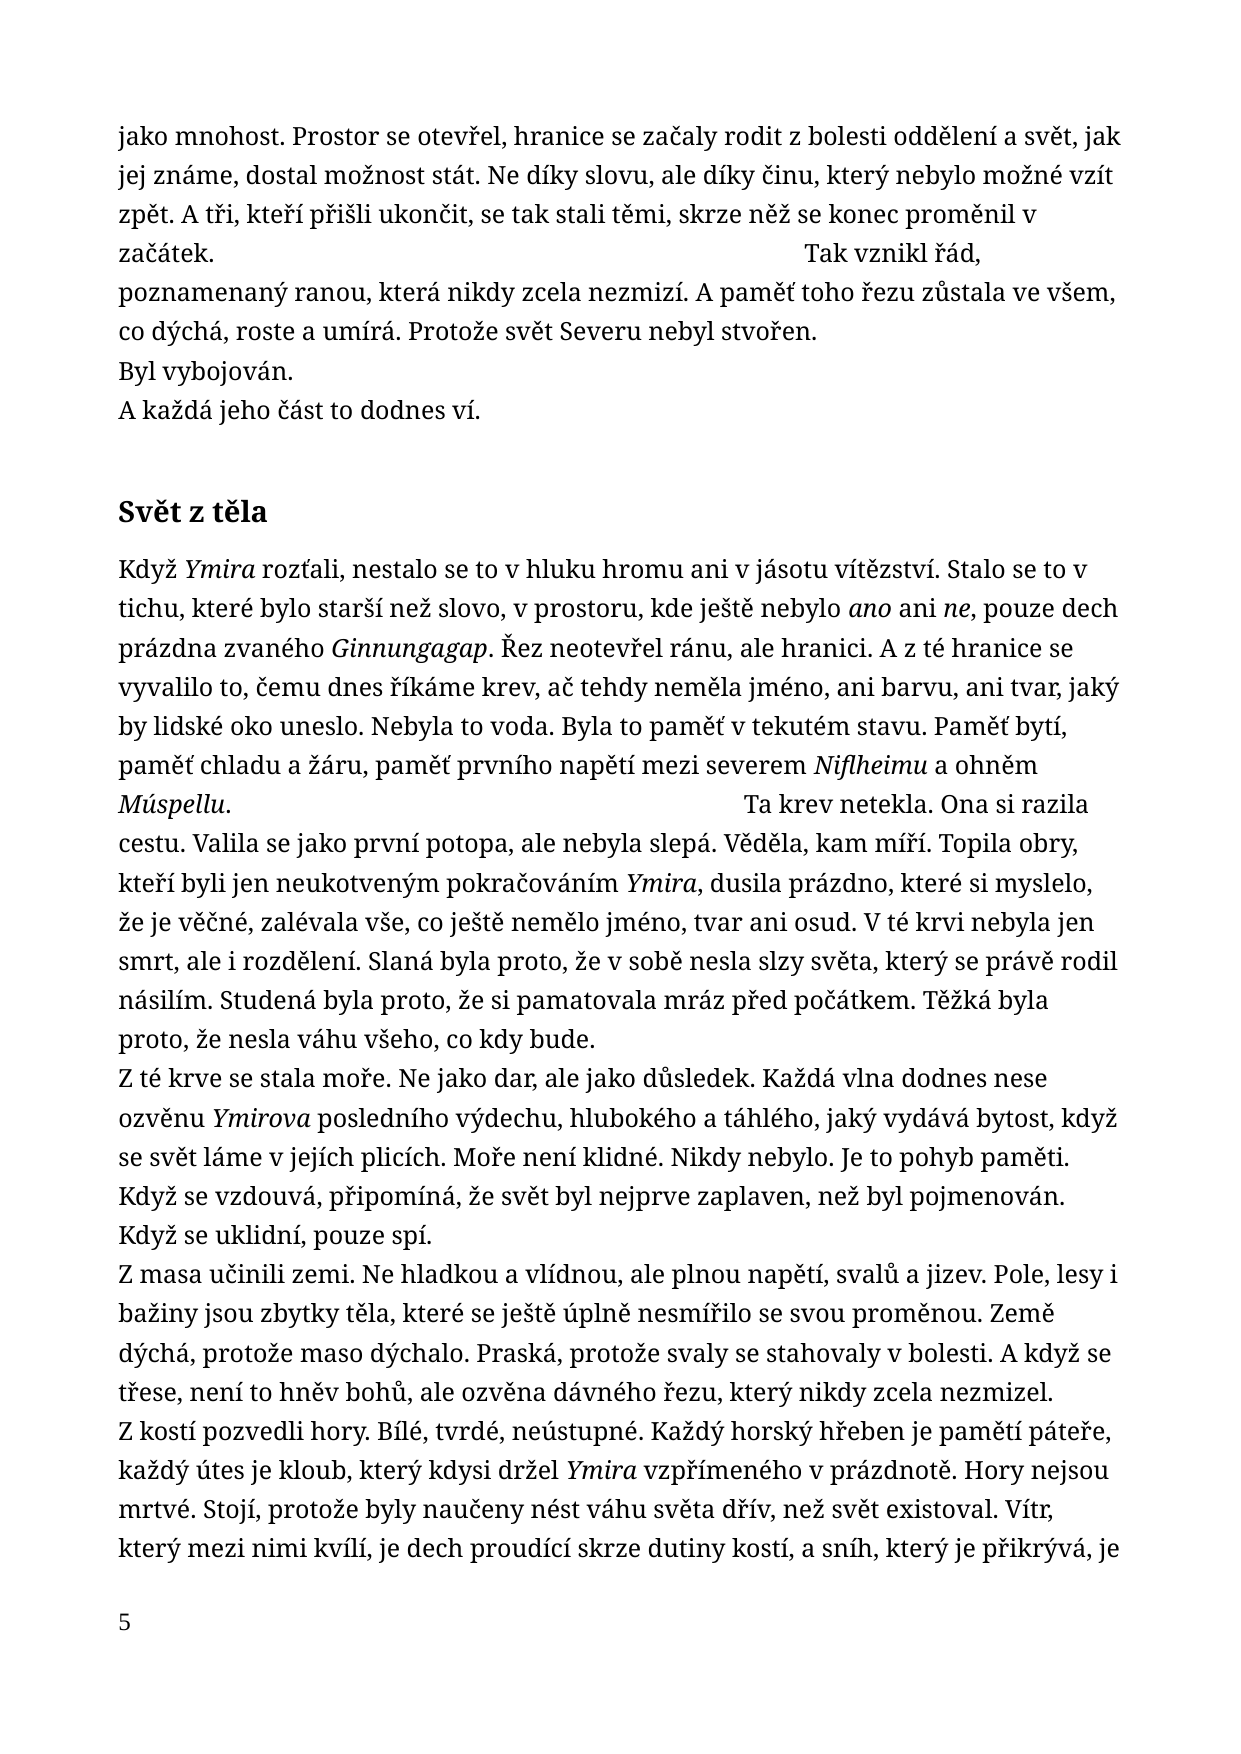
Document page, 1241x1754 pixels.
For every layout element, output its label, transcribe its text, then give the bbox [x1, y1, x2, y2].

text Svět z těla [118, 446, 1122, 531]
text Když Ymira rozťali, nestalo se to v hluku hromu ani v jásotu vítězství. Stalo se to v tichu, které bylo starší než slovo, v prostoru, kde ještě nebylo ano ani ne, pouze dech prázdna zvaného Ginnungagap. Řez neotevřel ránu, ale hranici. A z té hranice se vyvalilo to, čemu dnes říkáme krev, ač tehdy neměla jméno, ani barvu, ani tvar, jaký by lidské oko uneslo. Nebyla to voda. Byla to paměť v tekutém stavu. Paměť bytí, paměť chladu a žáru, paměť prvního napětí mezi severem Niflheimu a ohněm Múspellu. Ta krev netekla. Ona si razila cestu. Valila se jako první potopa, ale nebyla slepá. Věděla, kam míří. Topila obry, kteří byli jen neukotveným pokračováním Ymira, dusila prázdno, které si myslelo, že je věčné, zalévala vše, co ještě nemělo jméno, tvar ani osud. V té krvi nebyla jen smrt, ale i rozdělení. Slaná byla proto, že v sobě nesla slzy světa, který se právě rodil násilím. Studená byla proto, že si pamatovala mráz před počátkem. Těžká byla proto, že nesla váhu všeho, co kdy bude. Z té krve se stala moře. Ne jako dar, ale jako důsledek. Každá vlna dodnes nese ozvěnu Ymirova posledního výdechu, hlubokého a táhlého, jaký vydává bytost, když se svět láme v jejích plicích. Moře není klidné. Nikdy nebylo. Je to pohyb paměti. Když se vzdouvá, připomíná, že svět byl nejprve zaplaven, než byl pojmenován. Když se uklidní, pouze spí. Z masa učinili zemi. Ne hladkou a vlídnou, ale plnou napětí, svalů a jizev. Pole, lesy i bažiny jsou zbytky těla, které se ještě úplně nesmířilo se svou proměnou. Země dýchá, protože maso dýchalo. Praská, protože svaly se stahovaly v bolesti. A když se třese, není to hněv bohů, ale ozvěna dávného řezu, který nikdy zcela nezmizel. Z kostí pozvedli hory. Bílé, tvrdé, neústupné. Každý horský hřeben je pamětí páteře, každý útes je kloub, který kdysi držel Ymira vzpřímeného v prázdnotě. Hory nejsou mrtvé. Stojí, protože byly naučeny nést váhu světa dřív, než svět existoval. Vítr, který mezi nimi kvílí, je dech proudící skrze dutiny kostí, a sníh, který je přikrývá, je [118, 552, 1122, 1565]
text jako mnohost. Prostor se otevřel, hranice se začaly rodit z bolesti oddělení a svět, jak jej známe, dostal možnost stát. Ne díky slovu, ale díky činu, který nebylo možné vzít zpět. A tři, kteří přišli ukončit, se tak stali těmi, skrze něž se konec proměnil v začátek. Tak vznikl řád, poznamenaný ranou, která nikdy zcela nezmizí. A paměť toho řezu zůstala ve všem, co dýchá, roste a umírá. Protože svět Severu nebyl stvořen. Byl vybojován. A každá jeho část to dodnes ví. [118, 118, 1122, 426]
